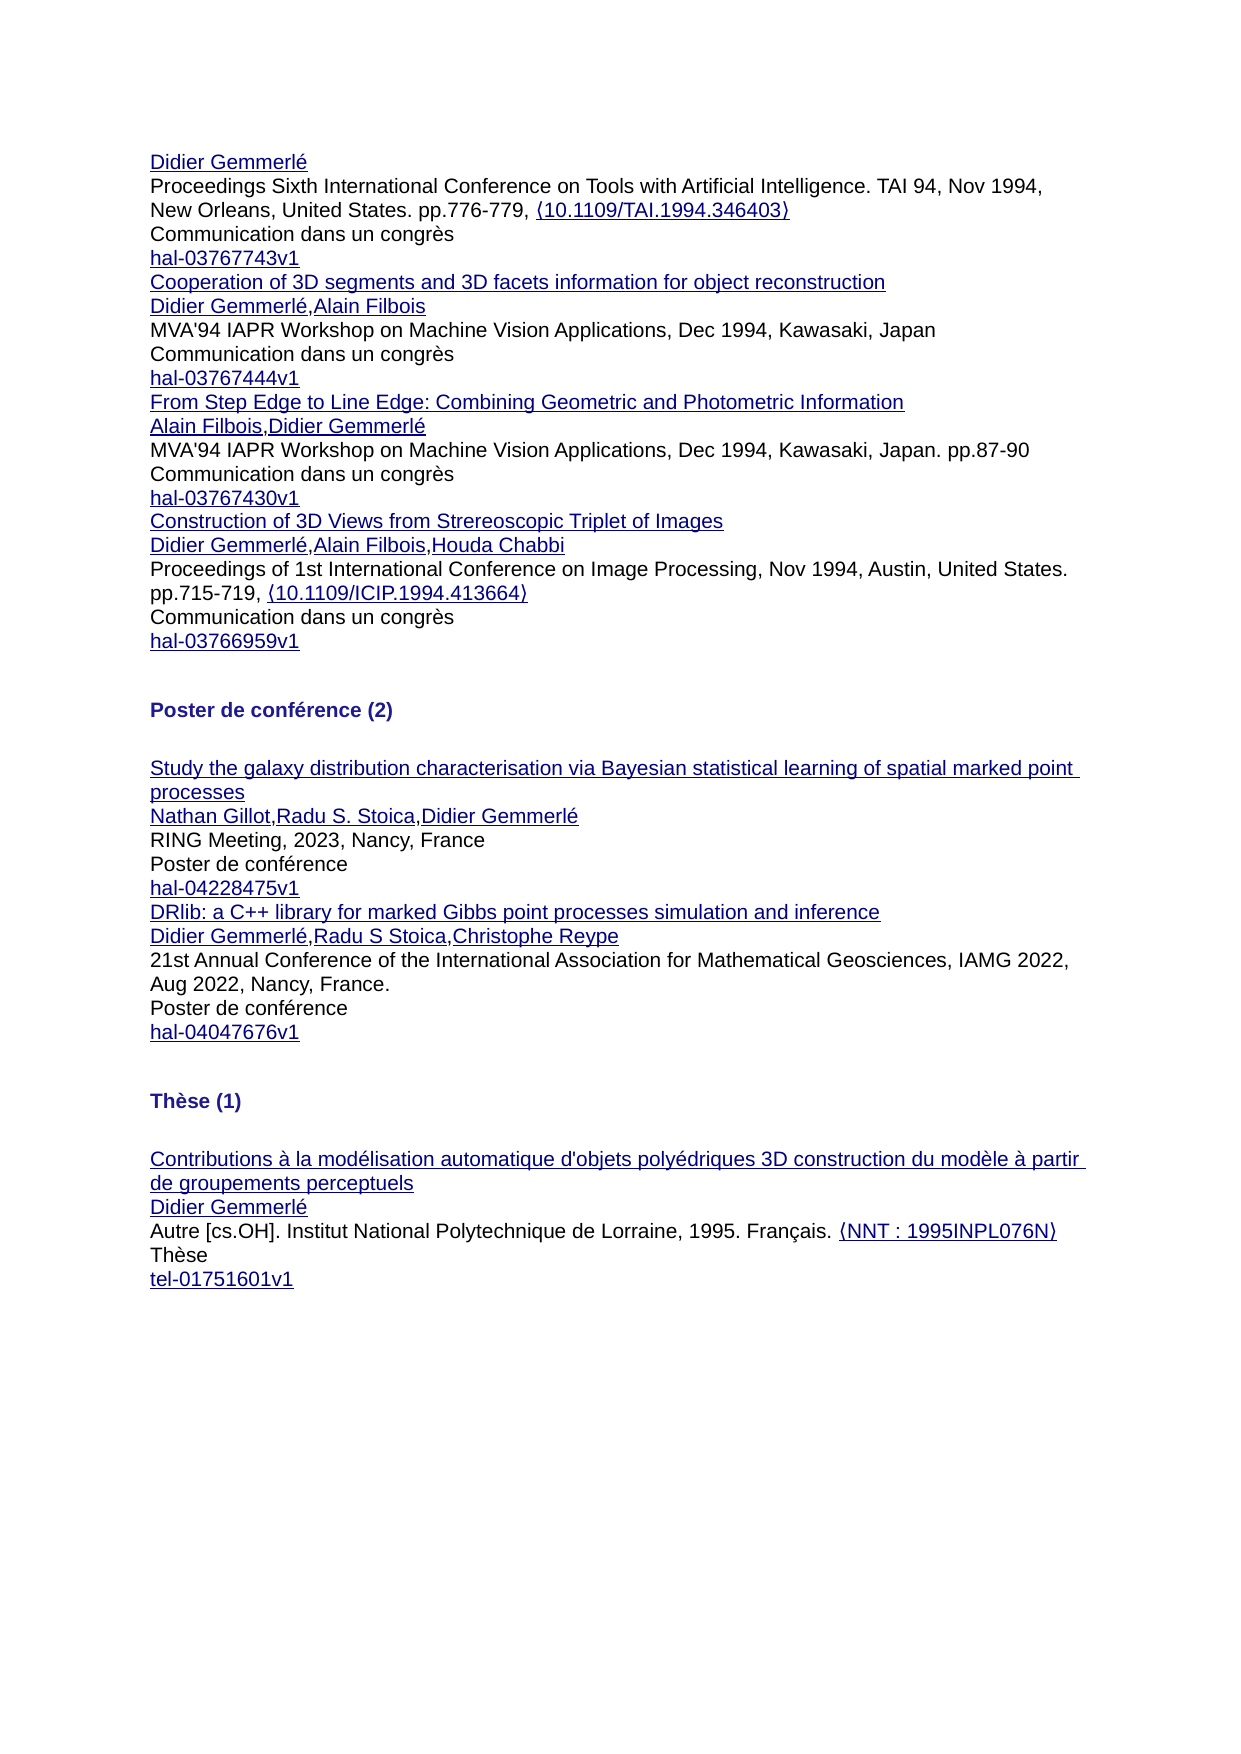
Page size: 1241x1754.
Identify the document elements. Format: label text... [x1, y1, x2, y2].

table_cell Construction of 3D Views from Strereoscopic Triplet of Images Didier Gemmerlé,Alain Filbois,Houda Chabbi Proceedings of 1st International Conference on Image Processing, Nov 1994, Austin, United States. pp.715-719, ⟨10.1109/ICIP.1994.413664⟩ Communication dans un congrès hal-03766959v1 [150, 509, 1090, 653]
table_cell Cooperation of 3D segments and 3D facets information for object reconstruction Didier Gemmerlé,Alain Filbois MVA'94 IAPR Workshop on Machine Vision Applications, Dec 1994, Kawasaki, Japan Communication dans un congrès hal-03767444v1 [150, 270, 1090, 389]
table_cell Didier Gemmerlé Proceedings Sixth International Conference on Tools with Artificial Intelligence. TAI 94, Nov 1994, New Orleans, United States. pp.776-779, ⟨10.1109/TAI.1994.346403⟩ Communication dans un congrès hal-03767743v1 [150, 150, 1090, 270]
table_header Contributions à la modélisation automatique d'objets polyédriques 3D construction du modèle à partir de groupements perceptuels Didier Gemmerlé Autre [cs.OH]. Institut National Polytechnique de Lorraine, 1995. Français. ⟨NNT : 1995INPL076N⟩ Thèse tel-01751601v1 [150, 1147, 1090, 1291]
table_header Study the galaxy distribution characterisation via Bayesian statistical learning of spatial marked point processes Nathan Gillot,Radu S. Stoica,Didier Gemmerlé RING Meeting, 2023, Nancy, France Poster de conférence hal-04228475v1 [150, 756, 1090, 900]
table_cell DRlib: a C++ library for marked Gibbs point processes simulation and inference Didier Gemmerlé,Radu S Stoica,Christophe Reype 21st Annual Conference of the International Association for Mathematical Geosciences, IAMG 2022, Aug 2022, Nancy, France. Poster de conférence hal-04047676v1 [150, 900, 1090, 1044]
table_cell From Step Edge to Line Edge: Combining Geometric and Photometric Information Alain Filbois,Didier Gemmerlé MVA'94 IAPR Workshop on Machine Vision Applications, Dec 1994, Kawasaki, Japan. pp.87-90 Communication dans un congrès hal-03767430v1 [150, 390, 1090, 509]
subtitle Thèse (1) [150, 1088, 1090, 1112]
subtitle Poster de conférence (2) [150, 698, 1090, 722]
